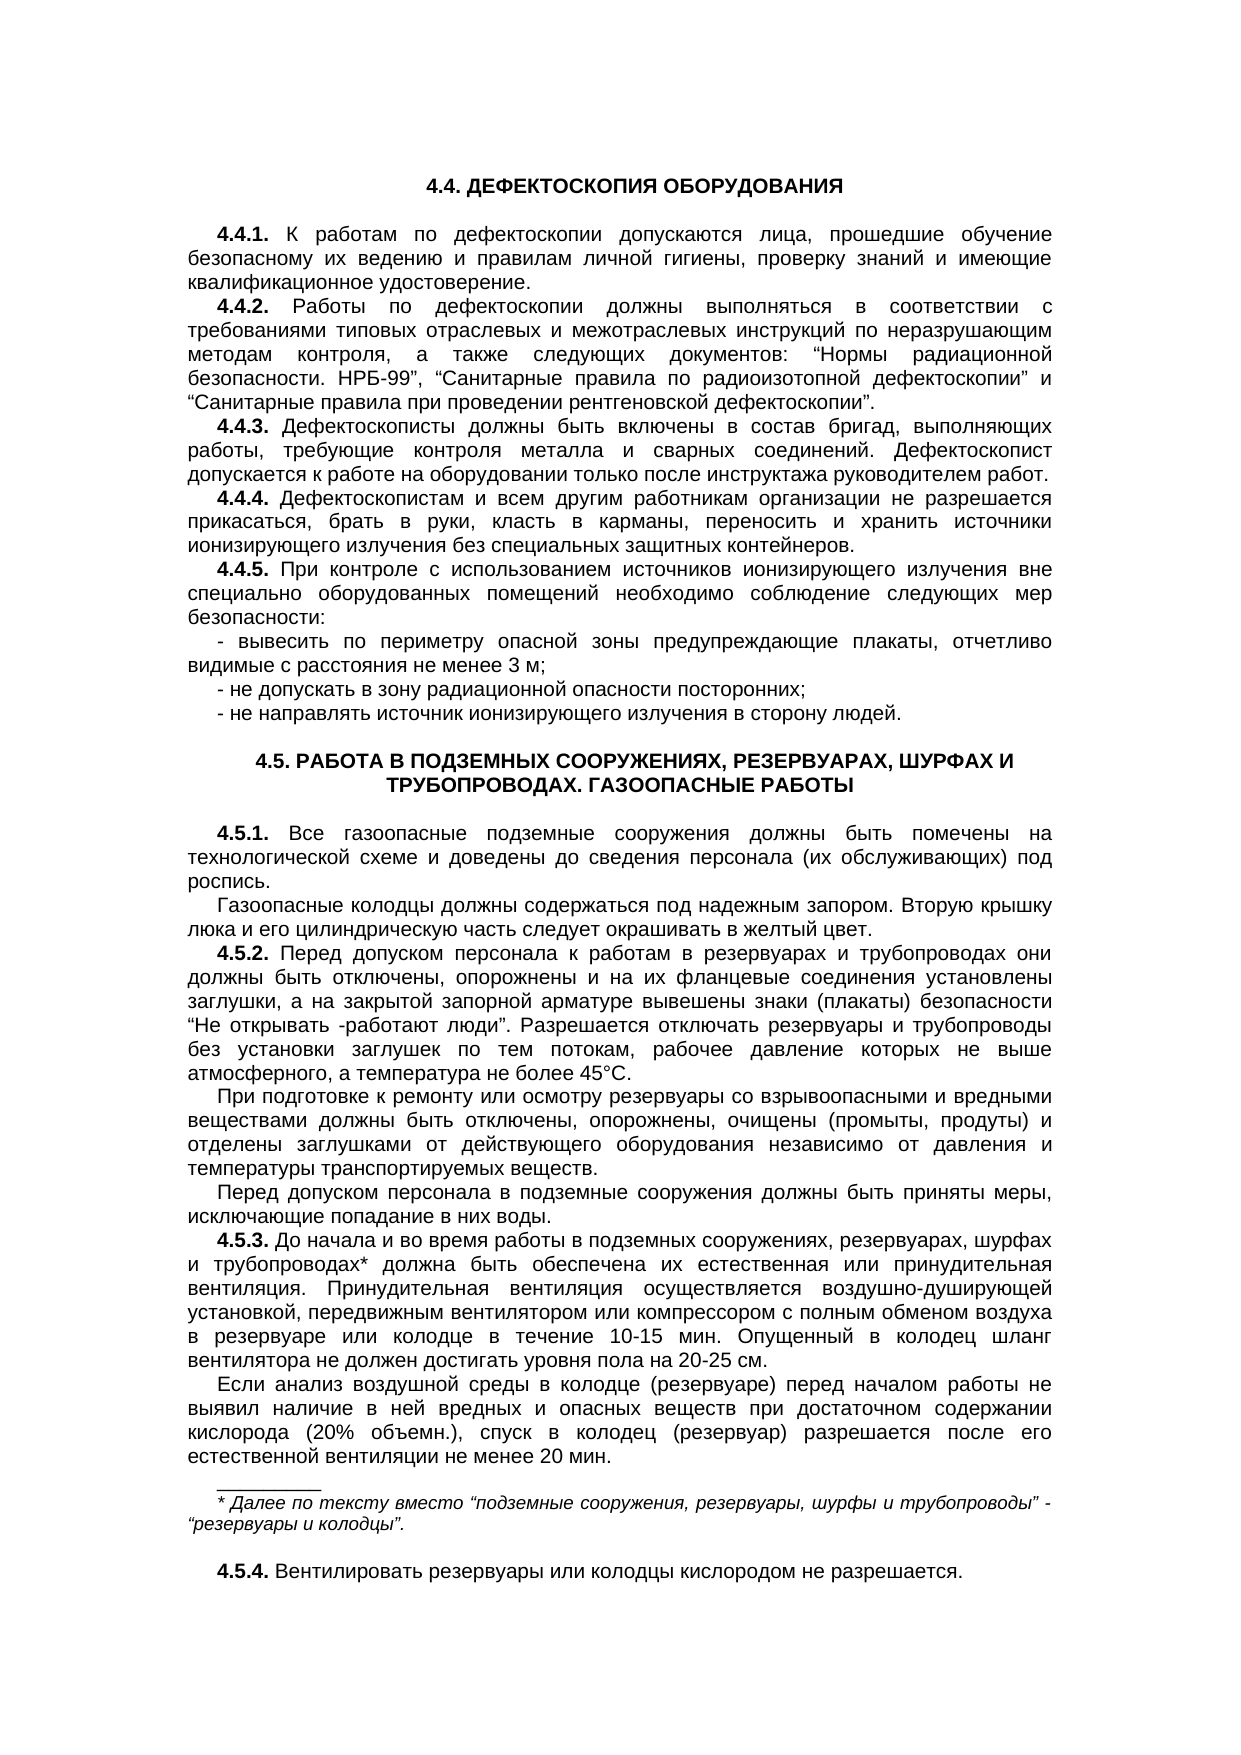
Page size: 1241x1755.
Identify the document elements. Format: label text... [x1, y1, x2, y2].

text - не направлять источник ионизирующего излучения в сторону людей. [187, 701, 1053, 725]
text Если анализ воздушной среды в колодце (резервуаре) перед началом работы не выявил наличие в ней вредных и опасных веществ при достаточном содержании кислорода (20% объемн.), спуск в колодец (резервуар) разрешается после его естественной вентиляции не менее 20 мин. [187, 1372, 1053, 1468]
text Газоопасные колодцы должны содержаться под надежным запором. Вторую крышку люка и его цилиндрическую часть следует окрашивать в желтый цвет. [187, 893, 1053, 941]
text - не допускать в зону радиационной опасности посторонних; [187, 677, 1053, 701]
text - вывесить по периметру опасной зоны предупреждающие плакаты, отчетливо видимые с расстояния не менее 3 м; [187, 629, 1053, 677]
text 4.5.4. Вентилировать резервуары или колодцы кислородом не разрешается. [187, 1559, 1053, 1583]
text 4.4. ДЕФЕКТОСКОПИЯ ОБОРУДОВАНИЯ [187, 174, 1053, 198]
text * Далее по тексту вместо “подземные сооружения, резервуары, шурфы и трубопроводы” - “резервуары и колодцы”. [187, 1492, 1053, 1535]
text 4.4.5. При контроле с использованием источников ионизирующего излучения вне специально оборудованных помещений необходимо соблюдение следующих мер безопасности: [187, 557, 1053, 629]
text _________ [187, 1468, 1053, 1492]
text При подготовке к ремонту или осмотру резервуары со взрывоопасными и вредными веществами должны быть отключены, опорожнены, очищены (промыты, продуты) и отделены заглушками от действующего оборудования независимо от давления и температуры транспортируемых веществ. [187, 1084, 1053, 1180]
text Перед допуском персонала в подземные сооружения должны быть приняты меры, исключающие попадание в них воды. [187, 1180, 1053, 1228]
text 4.5.1. Все газоопасные подземные сооружения должны быть помечены на технологической схеме и доведены до сведения персонала (их обслуживающих) под роспись. [187, 821, 1053, 893]
text 4.4.2. Работы по дефектоскопии должны выполняться в соответствии с требованиями типовых отраслевых и межотраслевых инструкций по неразрушающим методам контроля, а также следующих документов: “Нормы радиационной безопасности. НРБ-99”, “Санитарные правила по радиоизотопной дефектоскопии” и “Санитарные правила при проведении рентгеновской дефектоскопии”. [187, 294, 1053, 413]
text 4.5. РАБОТА В ПОДЗЕМНЫХ СООРУЖЕНИЯХ, РЕЗЕРВУАРАХ, ШУРФАХ И ТРУБОПРОВОДАХ. ГАЗООПАСНЫЕ РАБОТЫ [187, 749, 1053, 797]
text 4.4.3. Дефектоскописты должны быть включены в состав бригад, выполняющих работы, требующие контроля металла и сварных соединений. Дефектоскопист допускается к работе на оборудовании только после инструктажа руководителем работ. [187, 413, 1053, 485]
text 4.4.4. Дефектоскопистам и всем другим работникам организации не разрешается прикасаться, брать в руки, класть в карманы, переносить и хранить источники ионизирующего излучения без специальных защитных контейнеров. [187, 485, 1053, 557]
text 4.4.1. К работам по дефектоскопии допускаются лица, прошедшие обучение безопасному их ведению и правилам личной гигиены, проверку знаний и имеющие квалификационное удостоверение. [187, 222, 1053, 294]
text 4.5.2. Перед допуском персонала к работам в резервуарах и трубопроводах они должны быть отключены, опорожнены и на их фланцевые соединения установлены заглушки, а на закрытой запорной арматуре вывешены знаки (плакаты) безопасности “Не открывать -работают люди”. Разрешается отключать резервуары и трубопроводы без установки заглушек по тем потокам, рабочее давление которых не выше атмосферного, а температура не более 45°С. [187, 941, 1053, 1084]
text 4.5.3. До начала и во время работы в подземных сооружениях, резервуарах, шурфах и трубопроводах* должна быть обеспечена их естественная или принудительная вентиляция. Принудительная вентиляция осуществляется воздушно-душирующей установкой, передвижным вентилятором или компрессором с полным обменом воздуха в резервуаре или колодце в течение 10-15 мин. Опущенный в колодец шланг вентилятора не должен достигать уровня пола на 20-25 см. [187, 1228, 1053, 1372]
